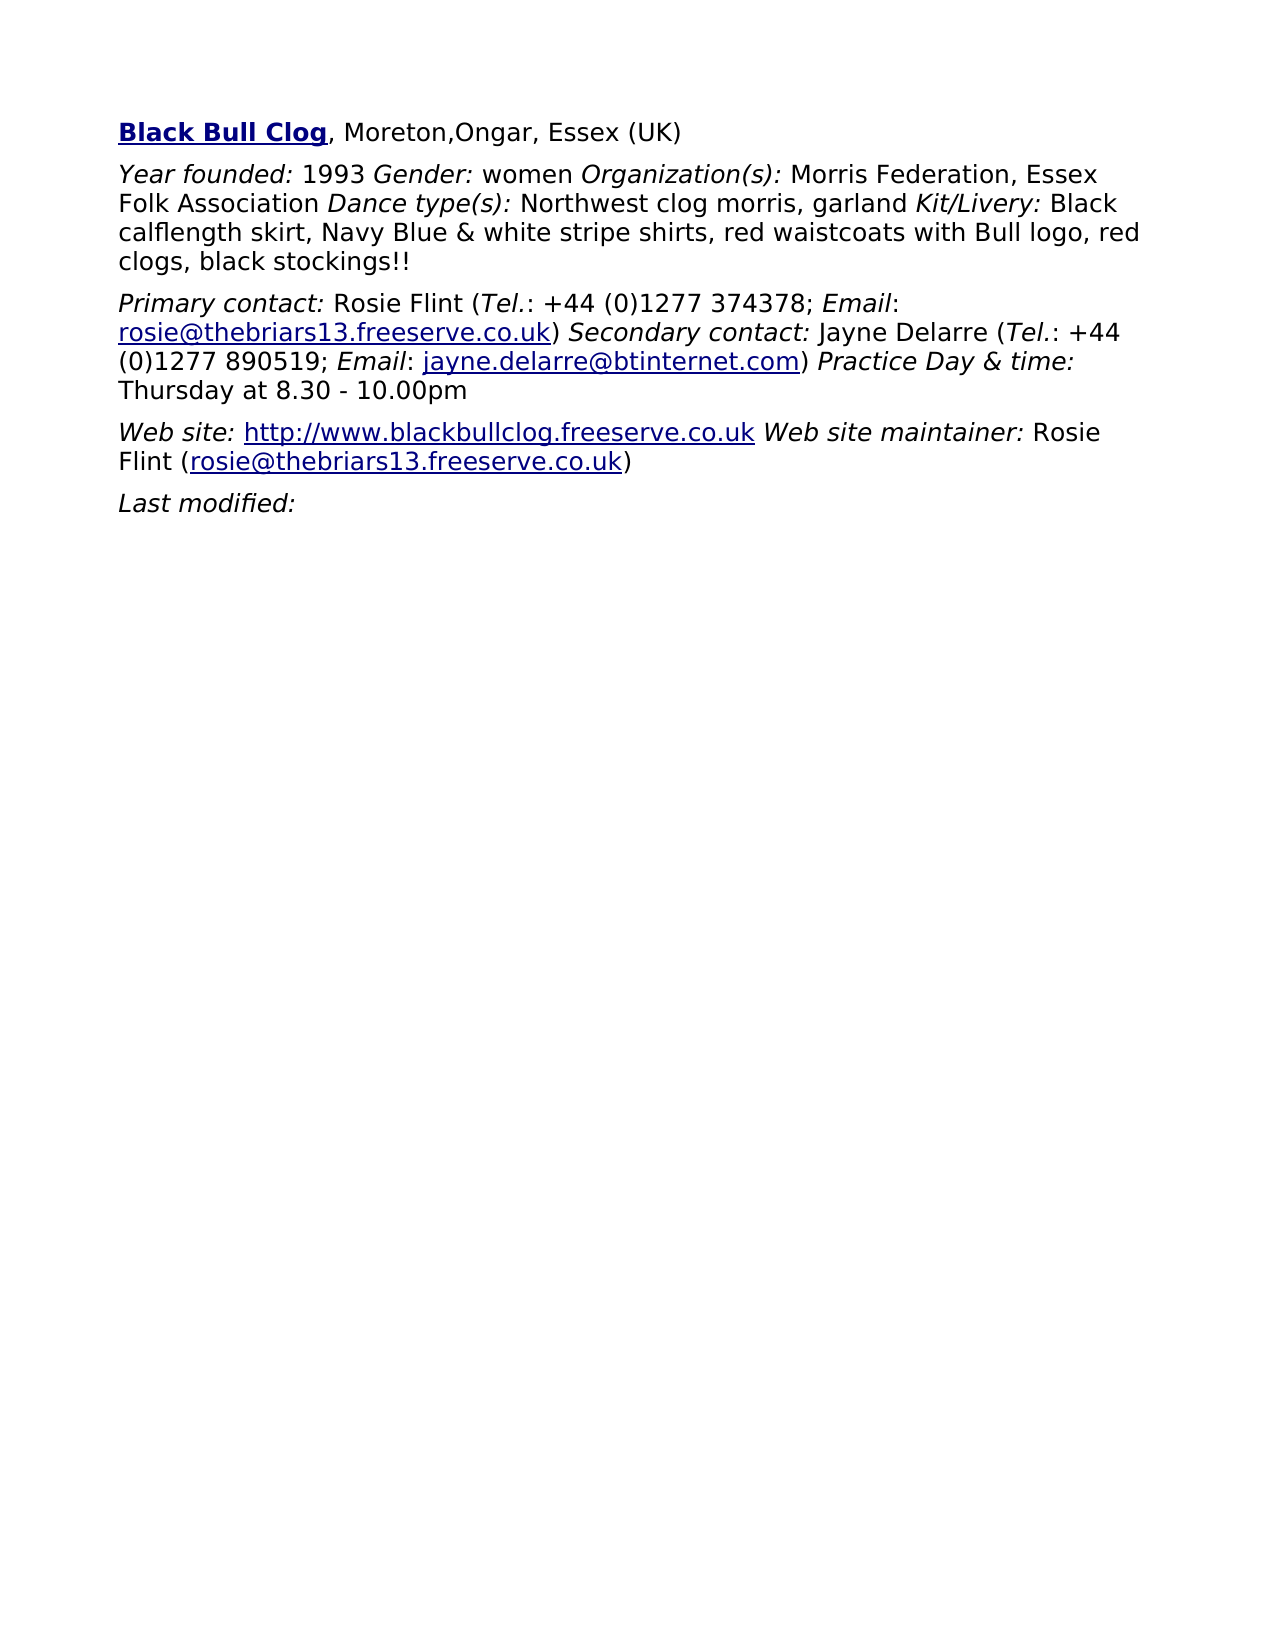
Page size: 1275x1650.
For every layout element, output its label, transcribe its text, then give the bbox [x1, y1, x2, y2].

text Year founded: 1993 Gender: women Organization(s): Morris Federation, Essex Folk Association Dance type(s): Northwest clog morris, garland Kit/Livery: Black calflength skirt, Navy Blue & white stripe shirts, red waistcoats with Bull logo, red clogs, black stockings!! [118, 160, 1157, 276]
text Last modified: [118, 489, 1157, 518]
text Primary contact: Rosie Flint (Tel.: +44 (0)1277 374378; Email: rosie@thebriars13.freeserve.co.uk) Secondary contact: Jayne Delarre (Tel.: +44 (0)1277 890519; Email: jayne.delarre@btinternet.com) Practice Day & time: Thursday at 8.30 - 10.00pm [118, 289, 1157, 406]
text Black Bull Clog, Moreton,Ongar, Essex (UK) [118, 118, 1157, 147]
text Web site: http://www.blackbullclog.freeserve.co.uk Web site maintainer: Rosie Flint (rosie@thebriars13.freeserve.co.uk) [118, 418, 1157, 476]
